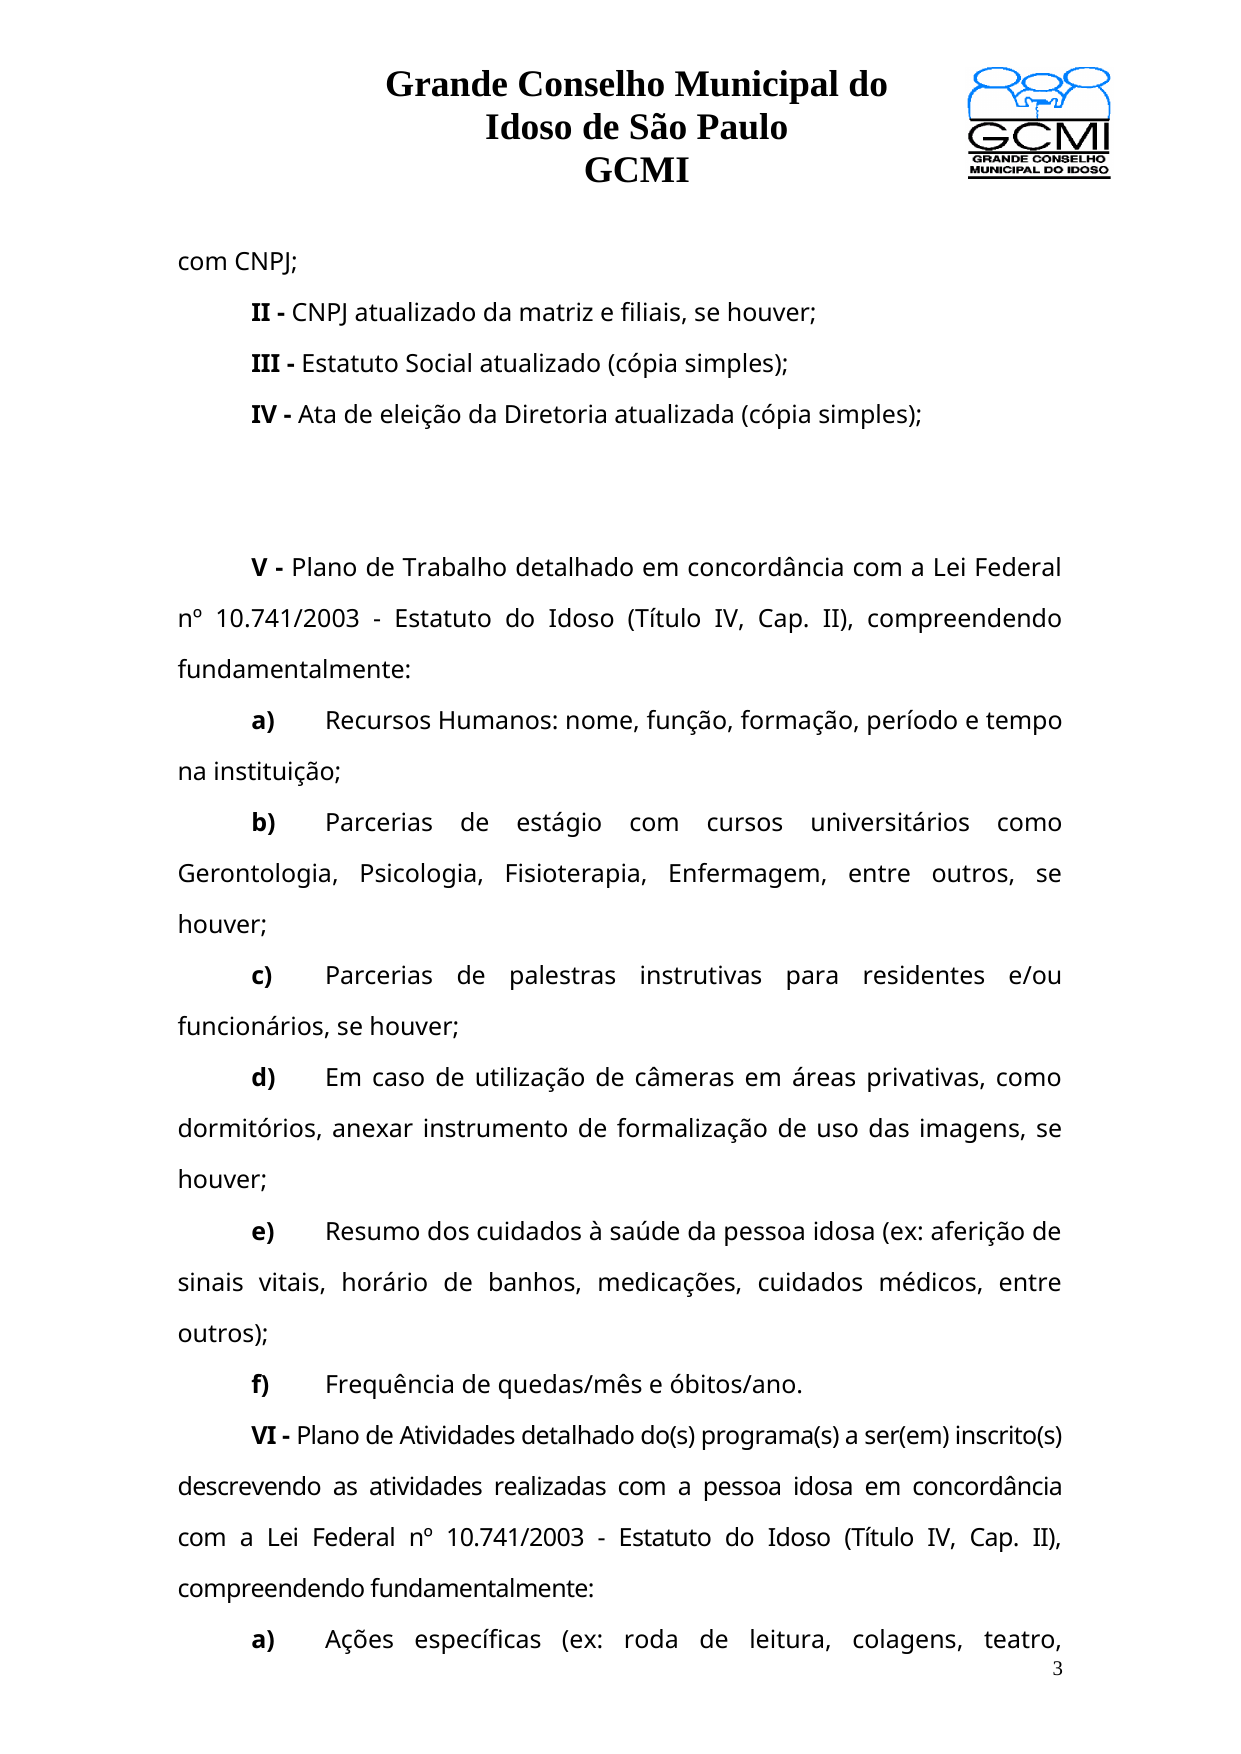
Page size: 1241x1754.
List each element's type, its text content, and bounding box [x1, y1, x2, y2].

subtitle com CNPJ; [177, 243, 1063, 277]
subtitle III - Estatuto Social atualizado (cópia simples); [251, 345, 1063, 379]
subtitle V - Plano de Trabalho detalhado em concordância com a Lei Federal nº 10.741/2003 - Estatuto do Idoso (Título IV, Cap. II), compreendendo fundamentalmente: [177, 549, 1063, 686]
subtitle a) Ações específicas (ex: roda de leitura, colagens, teatro, [177, 1621, 1063, 1656]
subtitle d) Em caso de utilização de câmeras em áreas privativas, como dormitórios, anexar instrumento de formalização de uso das imagens, se houver; [177, 1060, 1063, 1196]
subtitle c) Parcerias de palestras instrutivas para residentes e/ou funcionários, se houver; [177, 958, 1063, 1043]
subtitle VI - Plano de Atividades detalhado do(s) programa(s) a ser(em) inscrito(s) descrevendo as atividades realizadas com a pessoa idosa em concordância com a Lei Federal nº 10.741/2003 - Estatuto do Idoso (Título IV, Cap. II), compreendendo fundamentalmente: [177, 1417, 1063, 1604]
subtitle IV - Ata de eleição da Diretoria atualizada (cópia simples); [177, 396, 1063, 431]
subtitle e) Resumo dos cuidados à saúde da pessoa idosa (ex: aferição de sinais vitais, horário de banhos, medicações, cuidados médicos, entre outros); [177, 1213, 1063, 1349]
subtitle a) Recursos Humanos: nome, função, formação, período e tempo na instituição; [177, 703, 1063, 788]
subtitle II - CNPJ atualizado da matriz e filiais, se houver; [251, 294, 1063, 328]
subtitle f) Frequência de quedas/mês e óbitos/ano. [177, 1366, 1063, 1400]
subtitle b) Parcerias de estágio com cursos universitários como Gerontologia, Psicologia, Fisioterapia, Enfermagem, entre outros, se houver; [177, 805, 1063, 941]
